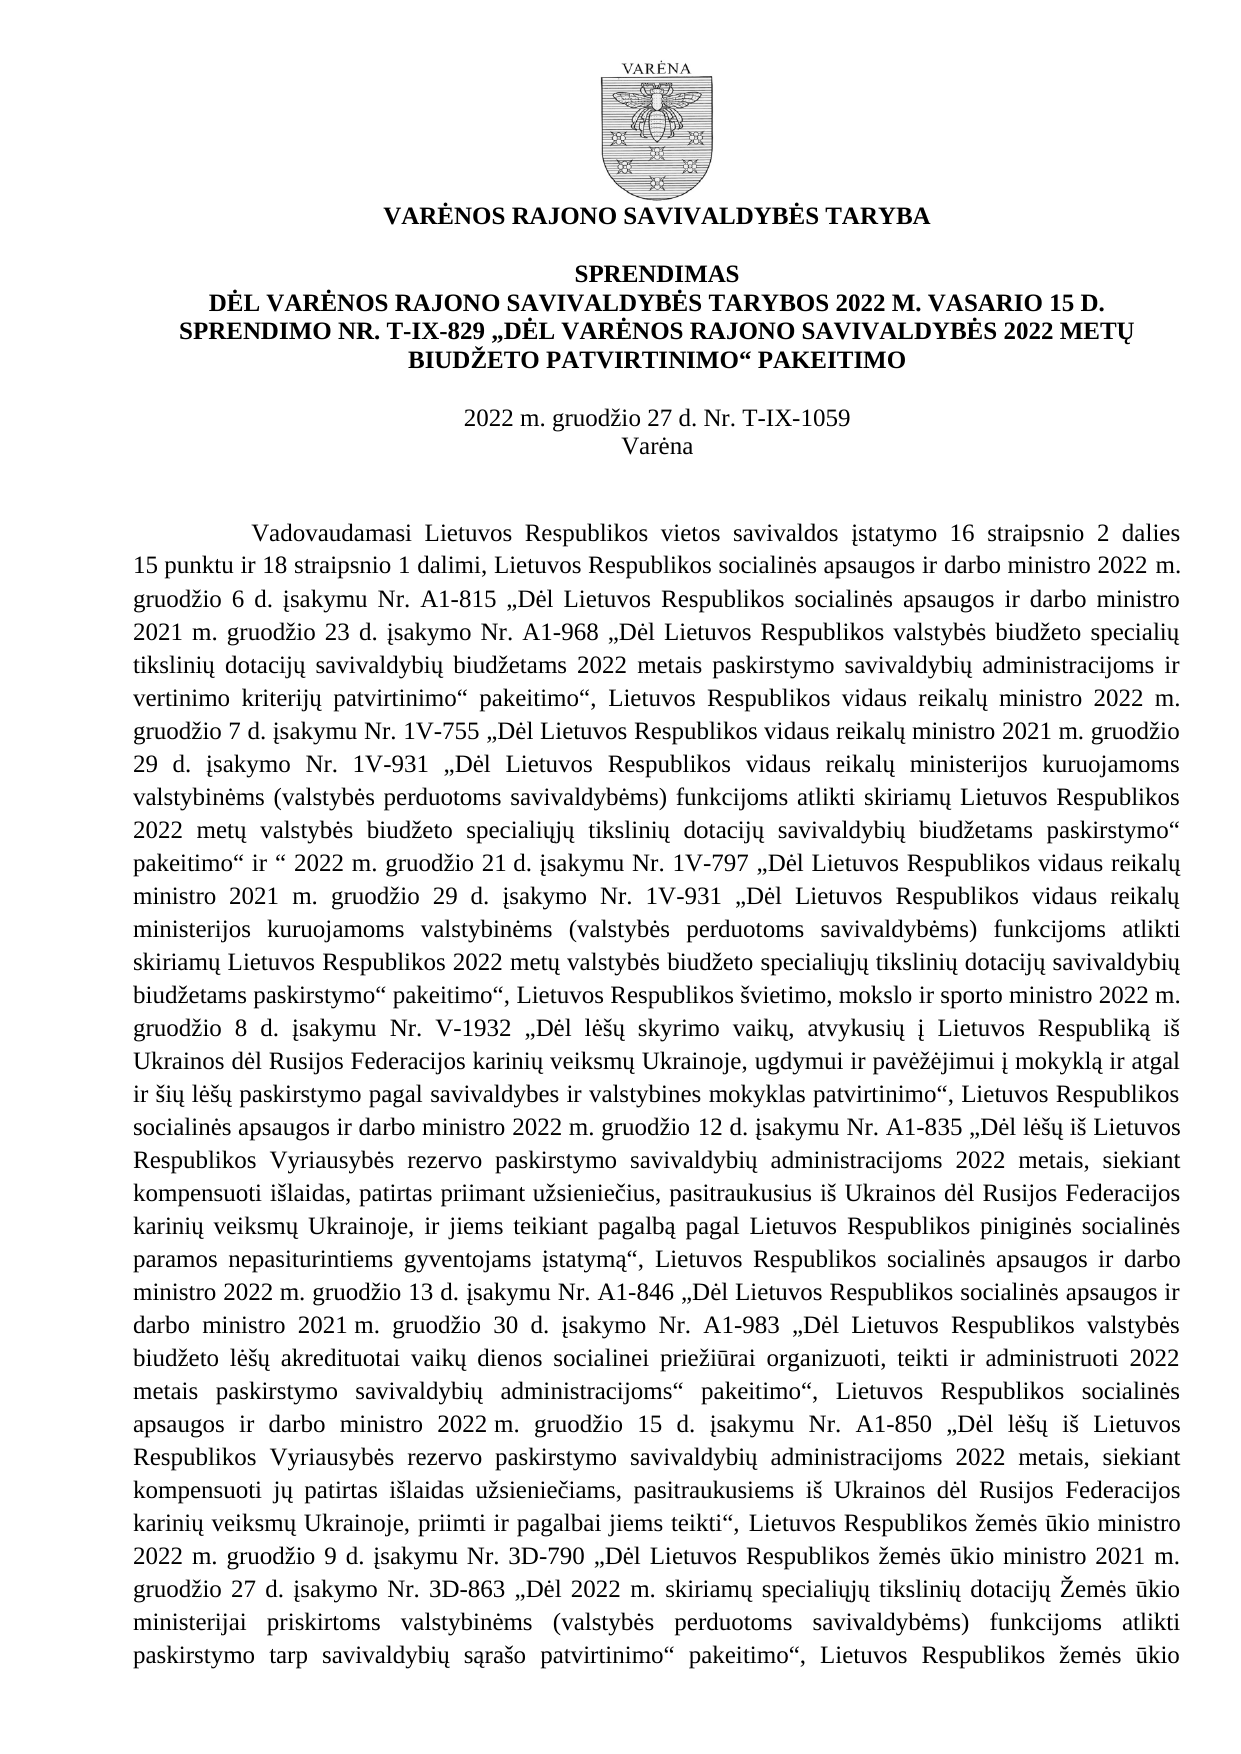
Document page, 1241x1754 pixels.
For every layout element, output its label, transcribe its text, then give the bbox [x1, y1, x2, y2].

text SPRENDIMAS [133, 259, 1181, 288]
text Varėna [133, 431, 1181, 460]
text Vadovaudamasi Lietuvos Respublikos vietos savivaldos įstatymo 16 straipsnio 2 dalies 15 punktu ir 18 straipsnio 1 dalimi, Lietuvos Respublikos socialinės apsaugos ir darbo ministro 2022 m. gruodžio 6 d. įsakymu Nr. A1-815 „Dėl Lietuvos Respublikos socialinės apsaugos ir darbo ministro 2021 m. gruodžio 23 d. įsakymo Nr. A1-968 „Dėl Lietuvos Respublikos valstybės biudžeto specialių tikslinių dotacijų savivaldybių biudžetams 2022 metais paskirstymo savivaldybių administracijoms ir vertinimo kriterijų patvirtinimo“ pakeitimo“, Lietuvos Respublikos vidaus reikalų ministro 2022 m. gruodžio 7 d. įsakymu Nr. 1V-755 „Dėl Lietuvos Respublikos vidaus reikalų ministro 2021 m. gruodžio 29 d. įsakymo Nr. 1V-931 „Dėl Lietuvos Respublikos vidaus reikalų ministerijos kuruojamoms valstybinėms (valstybės perduotoms savivaldybėms) funkcijoms atlikti skiriamų Lietuvos Respublikos 2022 metų valstybės biudžeto specialiųjų tikslinių dotacijų savivaldybių biudžetams paskirstymo“ pakeitimo“ ir “ 2022 m. gruodžio 21 d. įsakymu Nr. 1V-797 „Dėl Lietuvos Respublikos vidaus reikalų ministro 2021 m. gruodžio 29 d. įsakymo Nr. 1V-931 „Dėl Lietuvos Respublikos vidaus reikalų ministerijos kuruojamoms valstybinėms (valstybės perduotoms savivaldybėms) funkcijoms atlikti skiriamų Lietuvos Respublikos 2022 metų valstybės biudžeto specialiųjų tikslinių dotacijų savivaldybių biudžetams paskirstymo“ pakeitimo“, Lietuvos Respublikos švietimo, mokslo ir sporto ministro 2022 m. gruodžio 8 d. įsakymu Nr. V-1932 „Dėl lėšų skyrimo vaikų, atvykusių į Lietuvos Respubliką iš Ukrainos dėl Rusijos Federacijos karinių veiksmų Ukrainoje, ugdymui ir pavėžėjimui į mokyklą ir atgal ir šių lėšų paskirstymo pagal savivaldybes ir valstybines mokyklas patvirtinimo“, Lietuvos Respublikos socialinės apsaugos ir darbo ministro 2022 m. gruodžio 12 d. įsakymu Nr. A1-835 „Dėl lėšų iš Lietuvos Respublikos Vyriausybės rezervo paskirstymo savivaldybių administracijoms 2022 metais, siekiant kompensuoti išlaidas, patirtas priimant užsieniečius, pasitraukusius iš Ukrainos dėl Rusijos Federacijos karinių veiksmų Ukrainoje, ir jiems teikiant pagalbą pagal Lietuvos Respublikos piniginės socialinės paramos nepasiturintiems gyventojams įstatymą“, Lietuvos Respublikos socialinės apsaugos ir darbo ministro 2022 m. gruodžio 13 d. įsakymu Nr. A1-846 „Dėl Lietuvos Respublikos socialinės apsaugos ir darbo ministro 2021 m. gruodžio 30 d. įsakymo Nr. A1-983 „Dėl Lietuvos Respublikos valstybės biudžeto lėšų akredituotai vaikų dienos socialinei priežiūrai organizuoti, teikti ir administruoti 2022 metais paskirstymo savivaldybių administracijoms“ pakeitimo“, Lietuvos Respublikos socialinės apsaugos ir darbo ministro 2022 m. gruodžio 15 d. įsakymu Nr. A1-850 „Dėl lėšų iš Lietuvos Respublikos Vyriausybės rezervo paskirstymo savivaldybių administracijoms 2022 metais, siekiant kompensuoti jų patirtas išlaidas užsieniečiams, pasitraukusiems iš Ukrainos dėl Rusijos Federacijos karinių veiksmų Ukrainoje, priimti ir pagalbai jiems teikti“, Lietuvos Respublikos žemės ūkio ministro 2022 m. gruodžio 9 d. įsakymu Nr. 3D-790 „Dėl Lietuvos Respublikos žemės ūkio ministro 2021 m. gruodžio 27 d. įsakymo Nr. 3D-863 „Dėl 2022 m. skiriamų specialiųjų tikslinių dotacijų Žemės ūkio ministerijai priskirtoms valstybinėms (valstybės perduotoms savivaldybėms) funkcijoms atlikti paskirstymo tarp savivaldybių sąrašo patvirtinimo“ pakeitimo“, Lietuvos Respublikos žemės ūkio [133, 518, 1181, 1669]
text DĖL VARĖNOS RAJONO SAVIVALDYBĖS TARYBOS 2022 M. VASARIO 15 D. SPRENDIMO NR. T-IX-829 „DĖL VARĖNOS RAJONO SAVIVALDYBĖS 2022 METŲ BIUDŽETO PATVIRTINIMO“ PAKEITIMO [133, 288, 1181, 374]
text VARĖNOS RAJONO SAVIVALDYBĖS TARYBA [133, 201, 1181, 230]
text 2022 m. gruodžio 27 d. Nr. T-IX-1059 [133, 403, 1181, 431]
